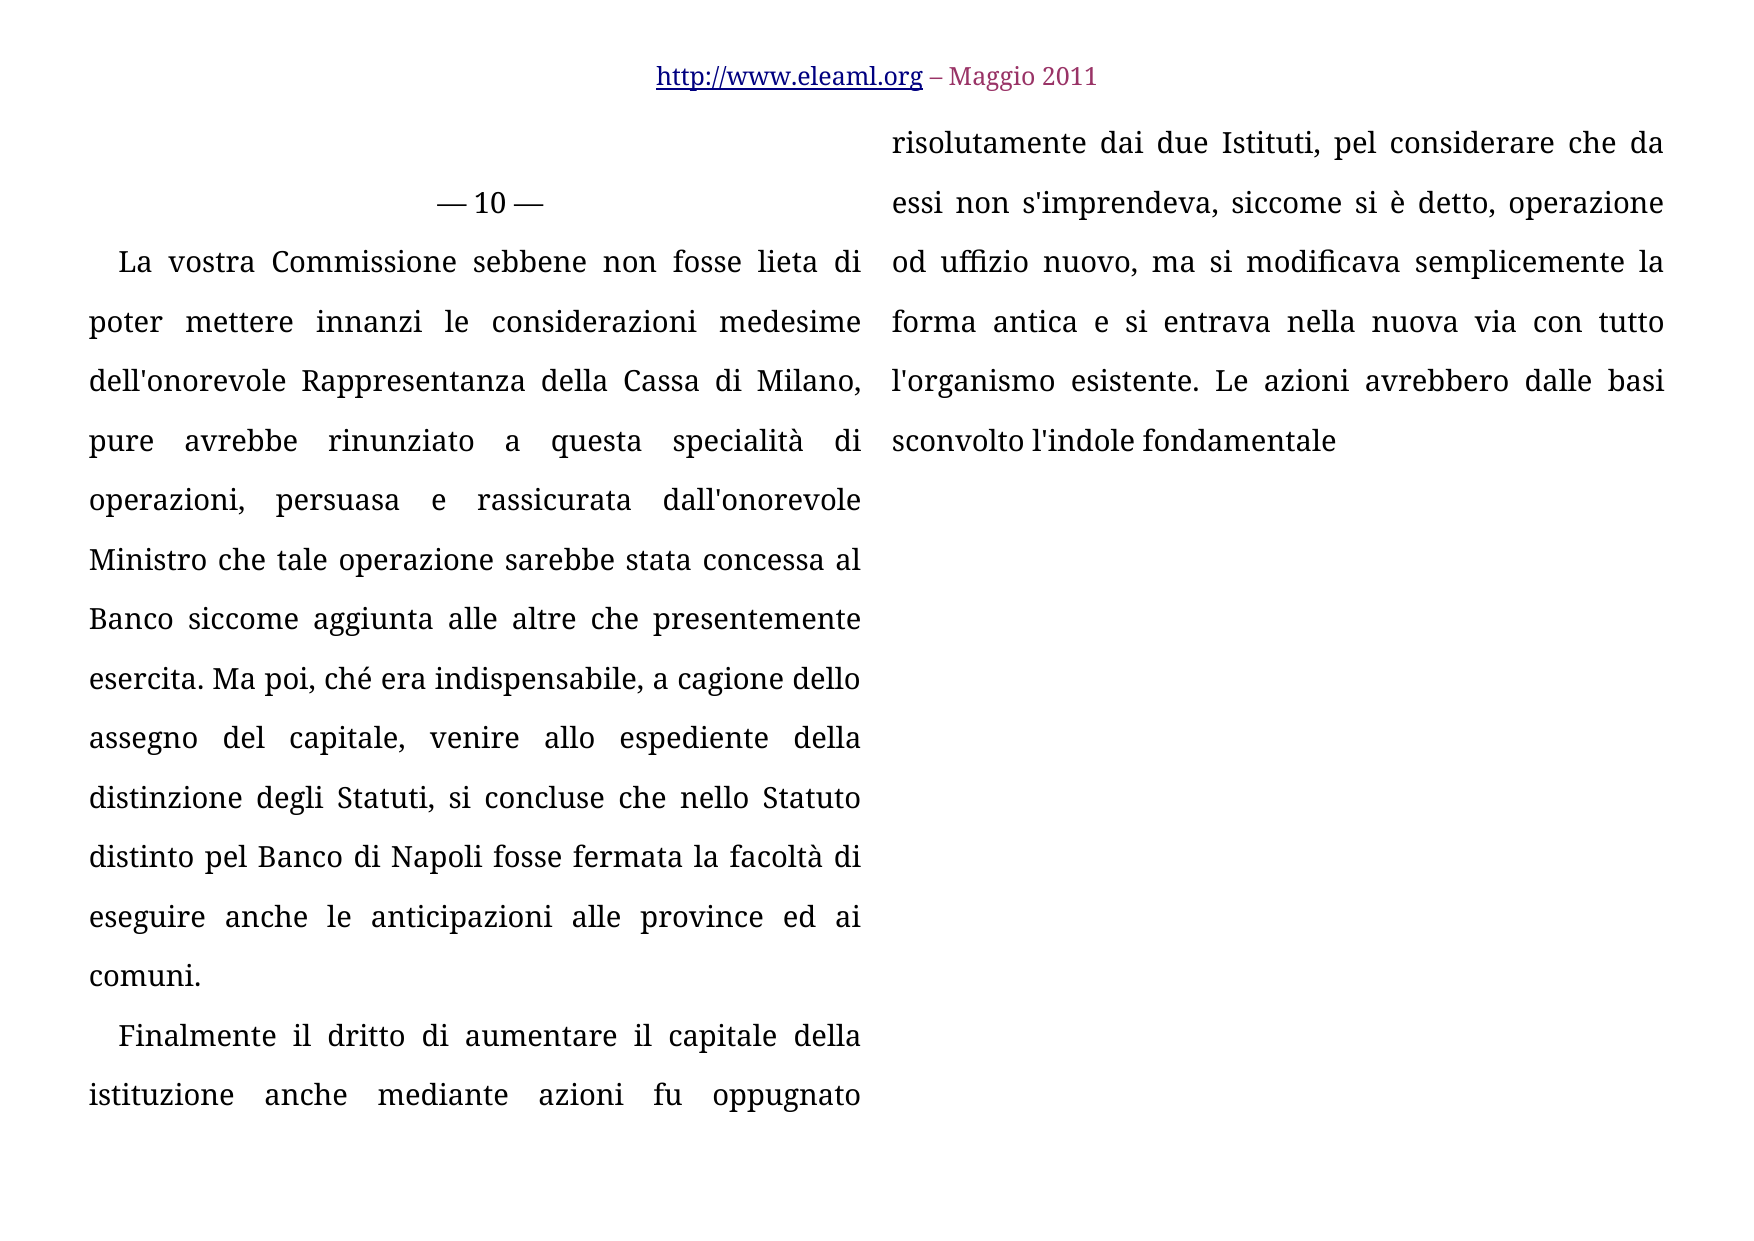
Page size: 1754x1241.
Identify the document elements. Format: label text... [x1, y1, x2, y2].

text La vostra Commissione sebbene non fosse lieta di poter mettere innanzi le considerazioni medesime dell'onorevole Rappresentanza della Cassa di Milano, pure avrebbe rinunziato a questa specialità di operazioni, persuasa e rassicurata dall'onorevole Ministro che tale operazione sarebbe stata concessa al Banco siccome aggiunta alle altre che presentemente esercita. Ma poi, ché era indispensabile, a cagione dello assegno del capitale, venire allo espediente della distinzione degli Statuti, si concluse che nello Statuto distinto pel Banco di Napoli fosse fermata la facoltà di eseguire anche le anticipazioni alle province ed ai comuni. [88, 242, 862, 995]
text — 10 — [88, 182, 862, 222]
text Finalmente il dritto di aumentare il capitale della istituzione anche mediante azioni fu oppugnato [88, 1015, 862, 1114]
text risolutamente dai due Istituti, pel considerare che da essi non s'imprendeva, siccome si è detto, operazione od uffizio nuovo, ma si modificava semplicemente la forma antica e si entrava nella nuova via con tutto l'organismo esistente. Le azioni avrebbero dalle basi sconvolto l'indole fondamentale [892, 123, 1665, 460]
